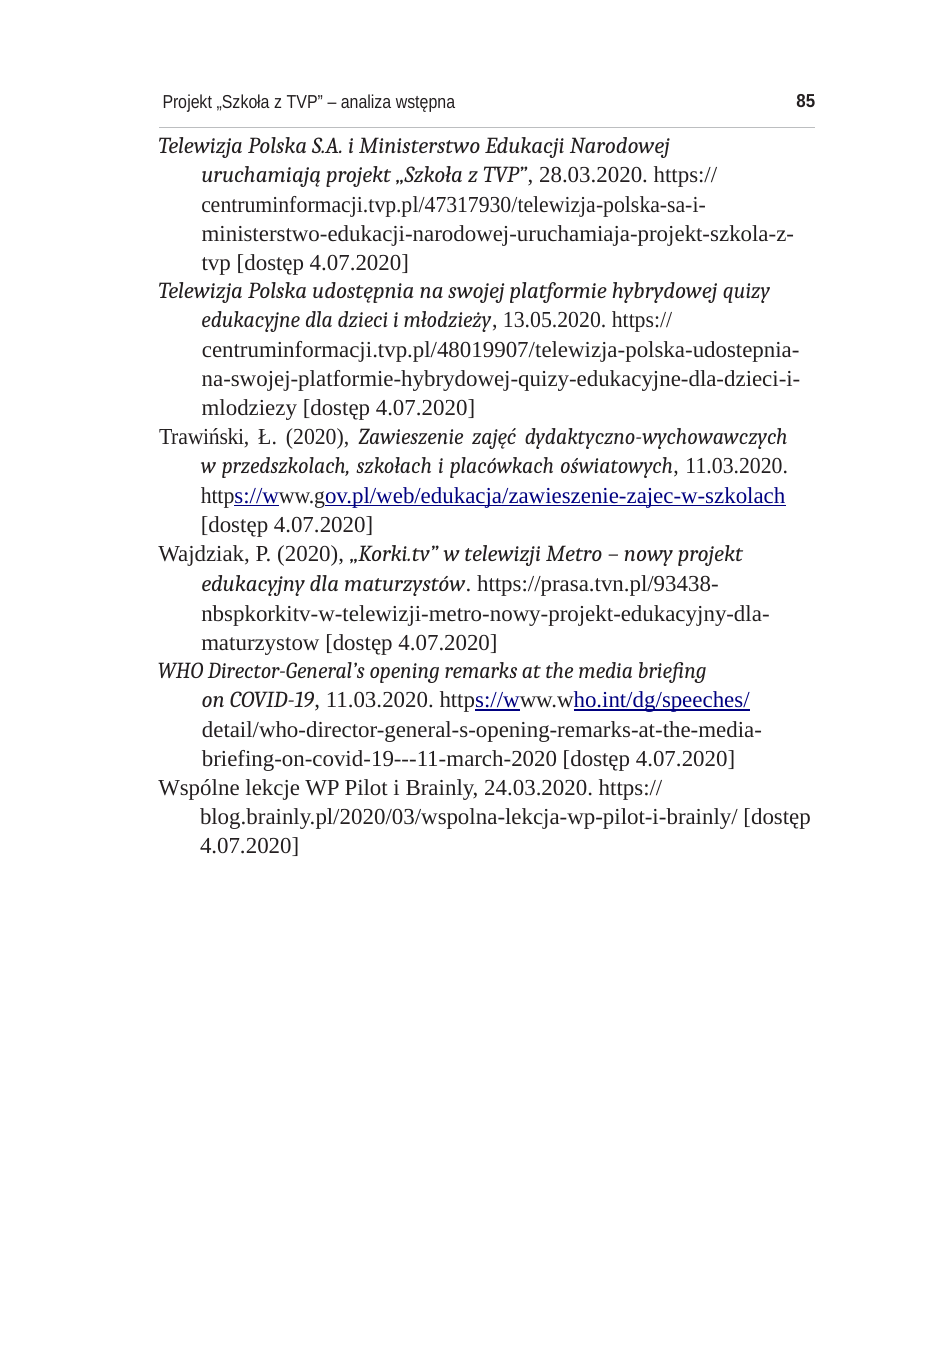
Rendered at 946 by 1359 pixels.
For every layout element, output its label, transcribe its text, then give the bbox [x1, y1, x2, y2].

text Projekt „Szkoła z TVP” – analiza wstępna 85 [162, 90, 827, 113]
text WHO Director-General’s opening remarks at the media briefing [157, 657, 827, 684]
text on COVID-19, 11.03.2020. https://www.who.int/dg/speeches/ detail/who-director-general-s-opening-remarks-at-the-media- briefing-on-covid-19---11-march-2020 [dostęp 4.07.2020] [201, 687, 774, 772]
text Trawiński, Ł. (2020), Zawieszenie zajęć dydaktyczno-wychowawczych w przedszkolach, szkołach i placówkach oświatowych, 11.03.2020. https://www.gov.pl/web/edukacja/zawieszenie-zajec-w-szkolach [dostęp 4.07.2020] [159, 423, 788, 537]
text ministerstwo-edukacji-narodowej-uruchamiaja-projekt-szkola-z- tvp [dostęp 4.07.2020] [201, 220, 805, 275]
text Telewizja Polska udostępnia na swojej platformie hybrydowej quizy edukacyjne dla dzieci i młodzieży, 13.05.2020. https:// [158, 278, 781, 333]
text Wspólne lekcje WP Pilot i Brainly, 24.03.2020. https:// blog.brainly.pl/2020/03/wspolna-lekcja-wp-pilot-i-brainly/ [dostęp 4.07.2020] [158, 774, 814, 859]
text Telewizja Polska S.A. i Ministerstwo Edukacji Narodowej uruchamiają projekt „Szkoła z TVP”, 28.03.2020. https:// centruminformacji.tvp.pl/47317930/telewizja-polska-sa-i- [158, 133, 733, 217]
text centruminformacji.tvp.pl/48019907/telewizja-polska-udostepnia- na-swojej-platformie-hybrydowej-quizy-edukacyjne-dla-dzieci-i- mlodziezy [dostęp 4.07.2020] [201, 336, 802, 420]
text Wajdziak, P. (2020), „Korki.tv” w telewizji Metro – nowy projekt edukacyjny dla maturzystów. https://prasa.tvn.pl/93438- nbspkorkitv-w-telewizji-metro-nowy-projekt-edukacyjny-dla- maturzystow [dostęp 4.07.2020] [158, 540, 773, 655]
